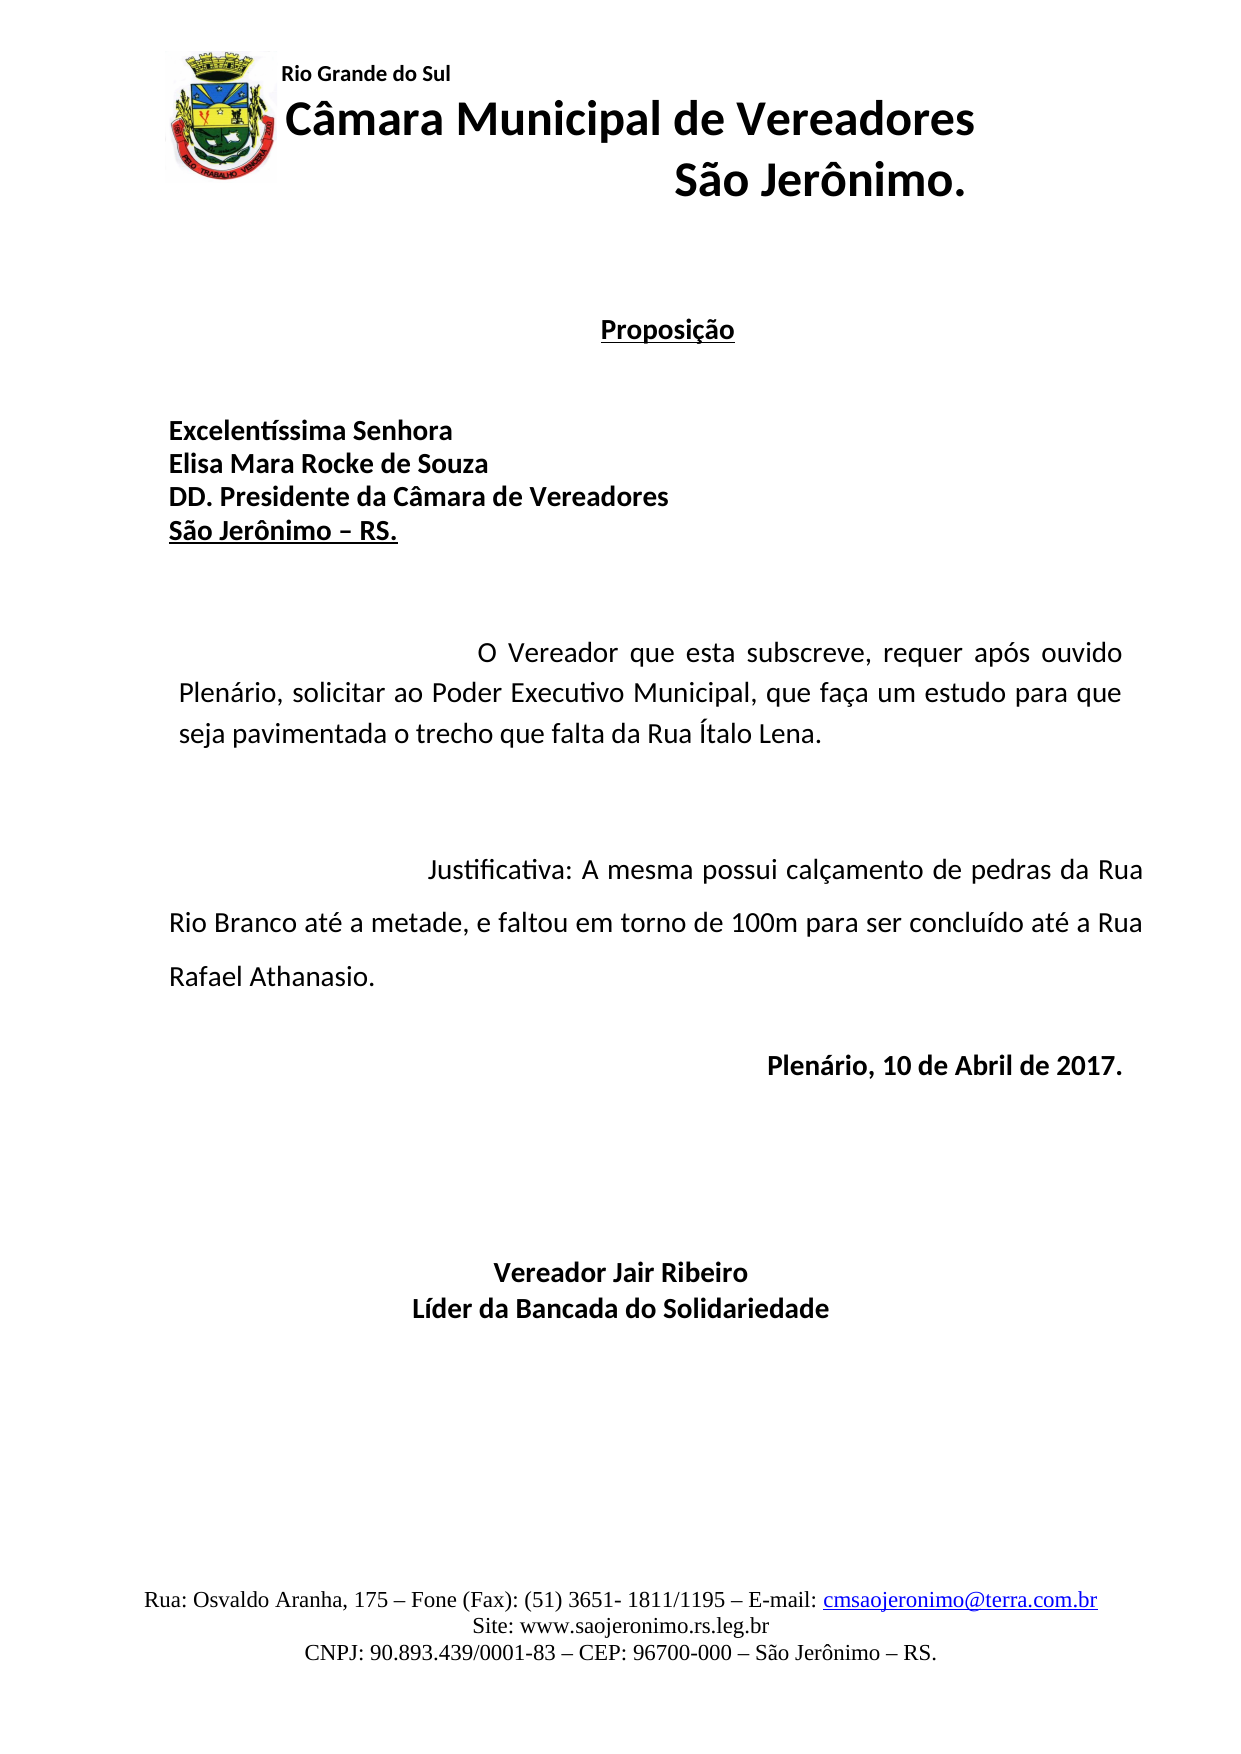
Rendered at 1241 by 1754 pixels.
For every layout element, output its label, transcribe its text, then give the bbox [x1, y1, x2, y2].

text Vereador Jair Ribeiro [75, 1254, 1166, 1290]
text DD. Presidente da Câmara de Vereadores [169, 480, 1110, 513]
subtitle Proposição [225, 311, 1110, 347]
text Excelentíssima Senhora [169, 413, 1110, 447]
text O Vereador que esta subscreve, requer após ouvido Plenário, solicitar ao Poder Executivo Municipal, que faça um estudo para que seja pavimentada o trecho que falta da Rua Ítalo Lena. [178, 634, 1123, 751]
text Elisa Mara Rocke de Souza [169, 447, 1110, 480]
text Plenário, 10 de Abril de 2017. [169, 1047, 1123, 1082]
text Justificativa: A mesma possui calçamento de pedras da Rua Rio Branco até a metade, e faltou em torno de 100m para ser concluído até a Rua Rafael Athanasio. [169, 851, 1144, 993]
text São Jerônimo – RS. [169, 513, 1110, 547]
text Líder da Bancada do Solidariedade [75, 1290, 1166, 1326]
